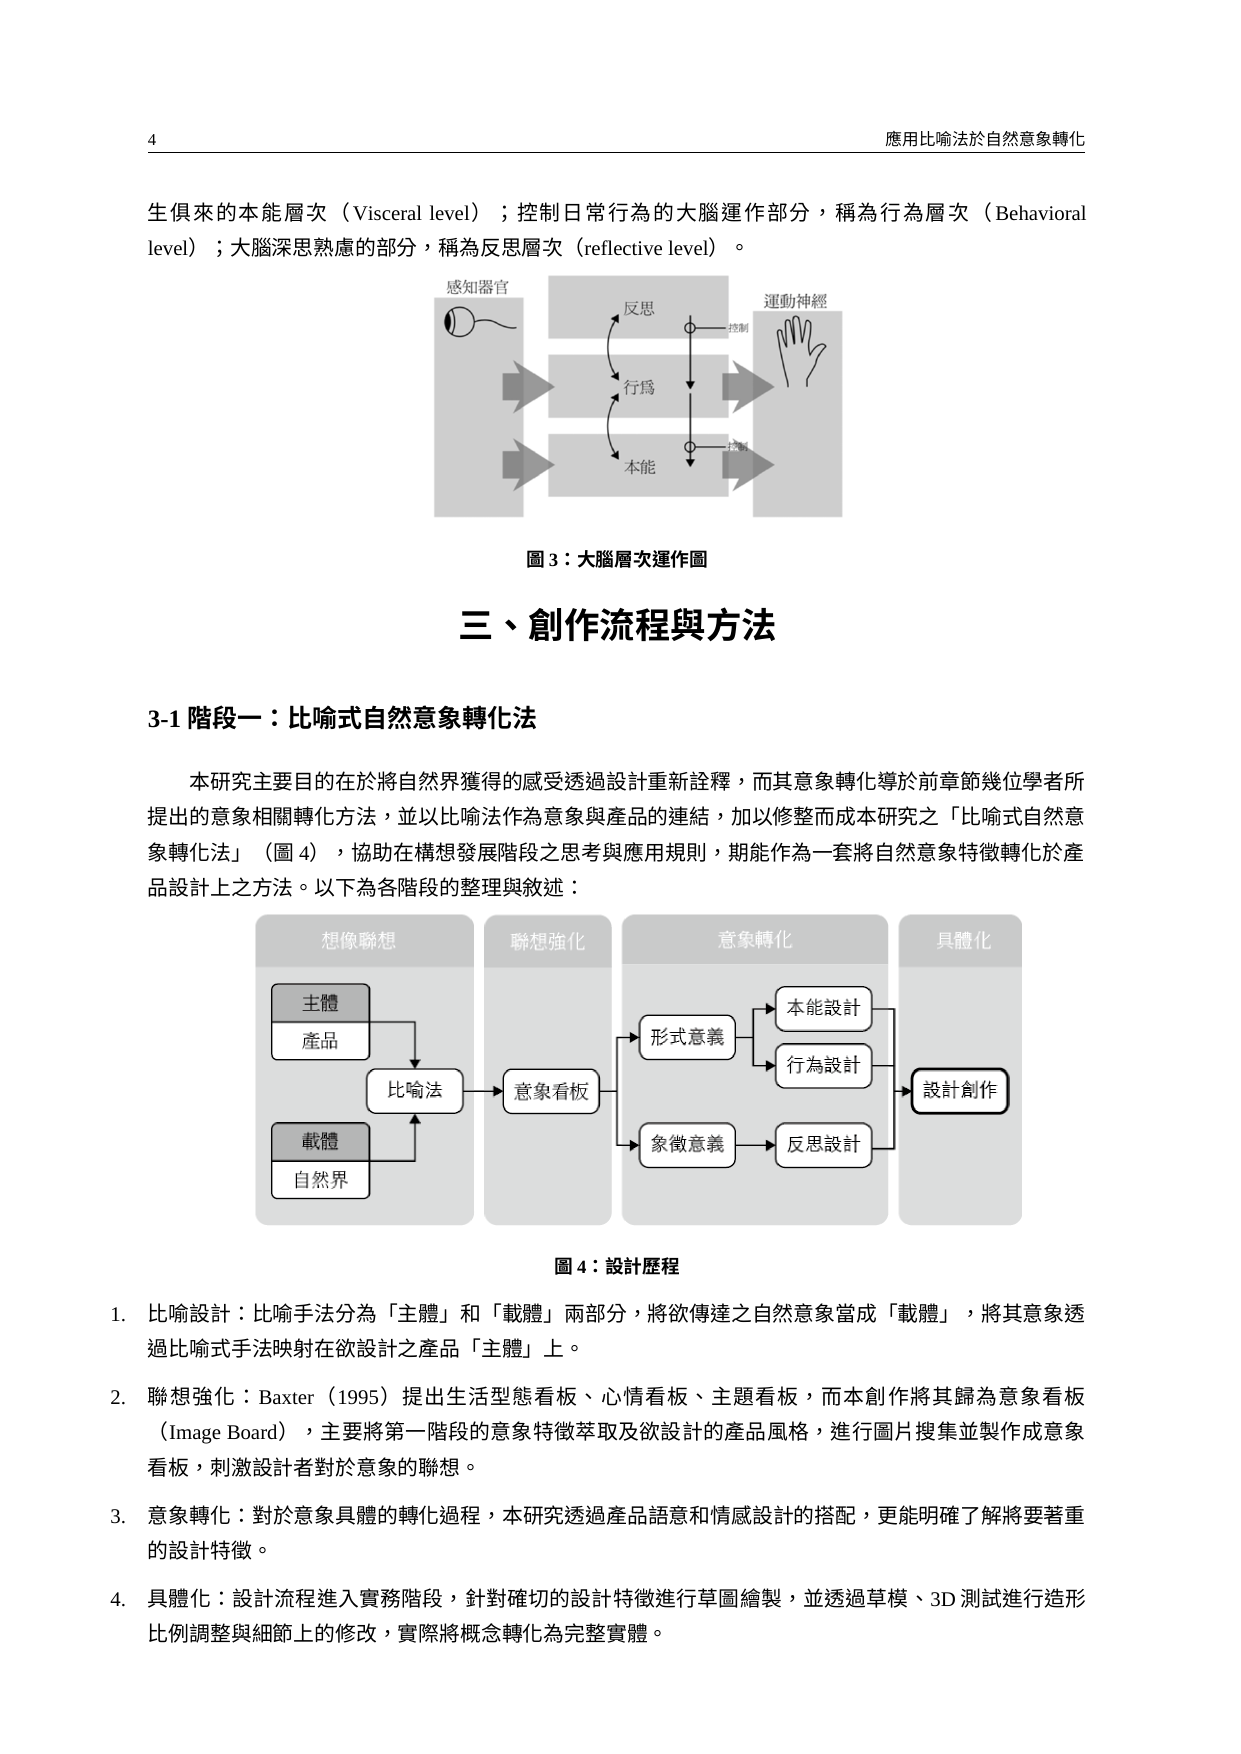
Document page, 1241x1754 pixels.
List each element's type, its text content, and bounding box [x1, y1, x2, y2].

list 具體化：設計流程進入實務階段，針對確切的設計特徵進行草圖繪製，並透過草模、3D測試進行造形比例調整與細節上的修改，實際將概念轉化為完整實體。 [110, 1577, 1087, 1648]
list 聯想強化：Baxter（1995）提出生活型態看板、心情看板、主題看板，而本創作將其歸為意象看板（Image Board），主要將第一階段的意象特徵萃取及欲設計的產品風格，進行圖片搜集並製作成意象看板，刺激設計者對於意象的聯想。 [110, 1375, 1087, 1481]
list 意象轉化：對於意象具體的轉化過程，本研究透過產品語意和情感設計的搭配，更能明確了解將要著重的設計特徵。 [110, 1494, 1087, 1564]
title 三、創作流程與方法 [148, 597, 1087, 648]
text 圖3：大腦層次運作圖 [148, 545, 1087, 572]
text 生俱來的本能層次（Visceral level）；控制日常行為的大腦運作部分，稱為行為層次（Behavioral level）；大腦深思熟慮的部分，稱為反思層次（reflective level）。 [148, 191, 1087, 261]
text 3-1 階段一：比喻式自然意象轉化法 [148, 698, 1087, 735]
list 比喻設計：比喻手法分為「主體」和「載體」兩部分，將欲傳達之自然意象當成「載體」，將其意象透過比喻式手法映射在欲設計之產品「主體」上。 [110, 1292, 1087, 1362]
text 本研究主要目的在於將自然界獲得的感受透過設計重新詮釋，而其意象轉化導於前章節幾位學者所提出的意象相關轉化方法，並以比喻法作為意象與產品的連結，加以修整而成本研究之「比喻式自然意象轉化法」（圖4），協助在構想發展階段之思考與應用規則，期能作為一套將自然意象特徵轉化於產品設計上之方法。以下為各階段的整理與敘述： [148, 760, 1087, 901]
text 圖4：設計歷程 [148, 1252, 1087, 1279]
